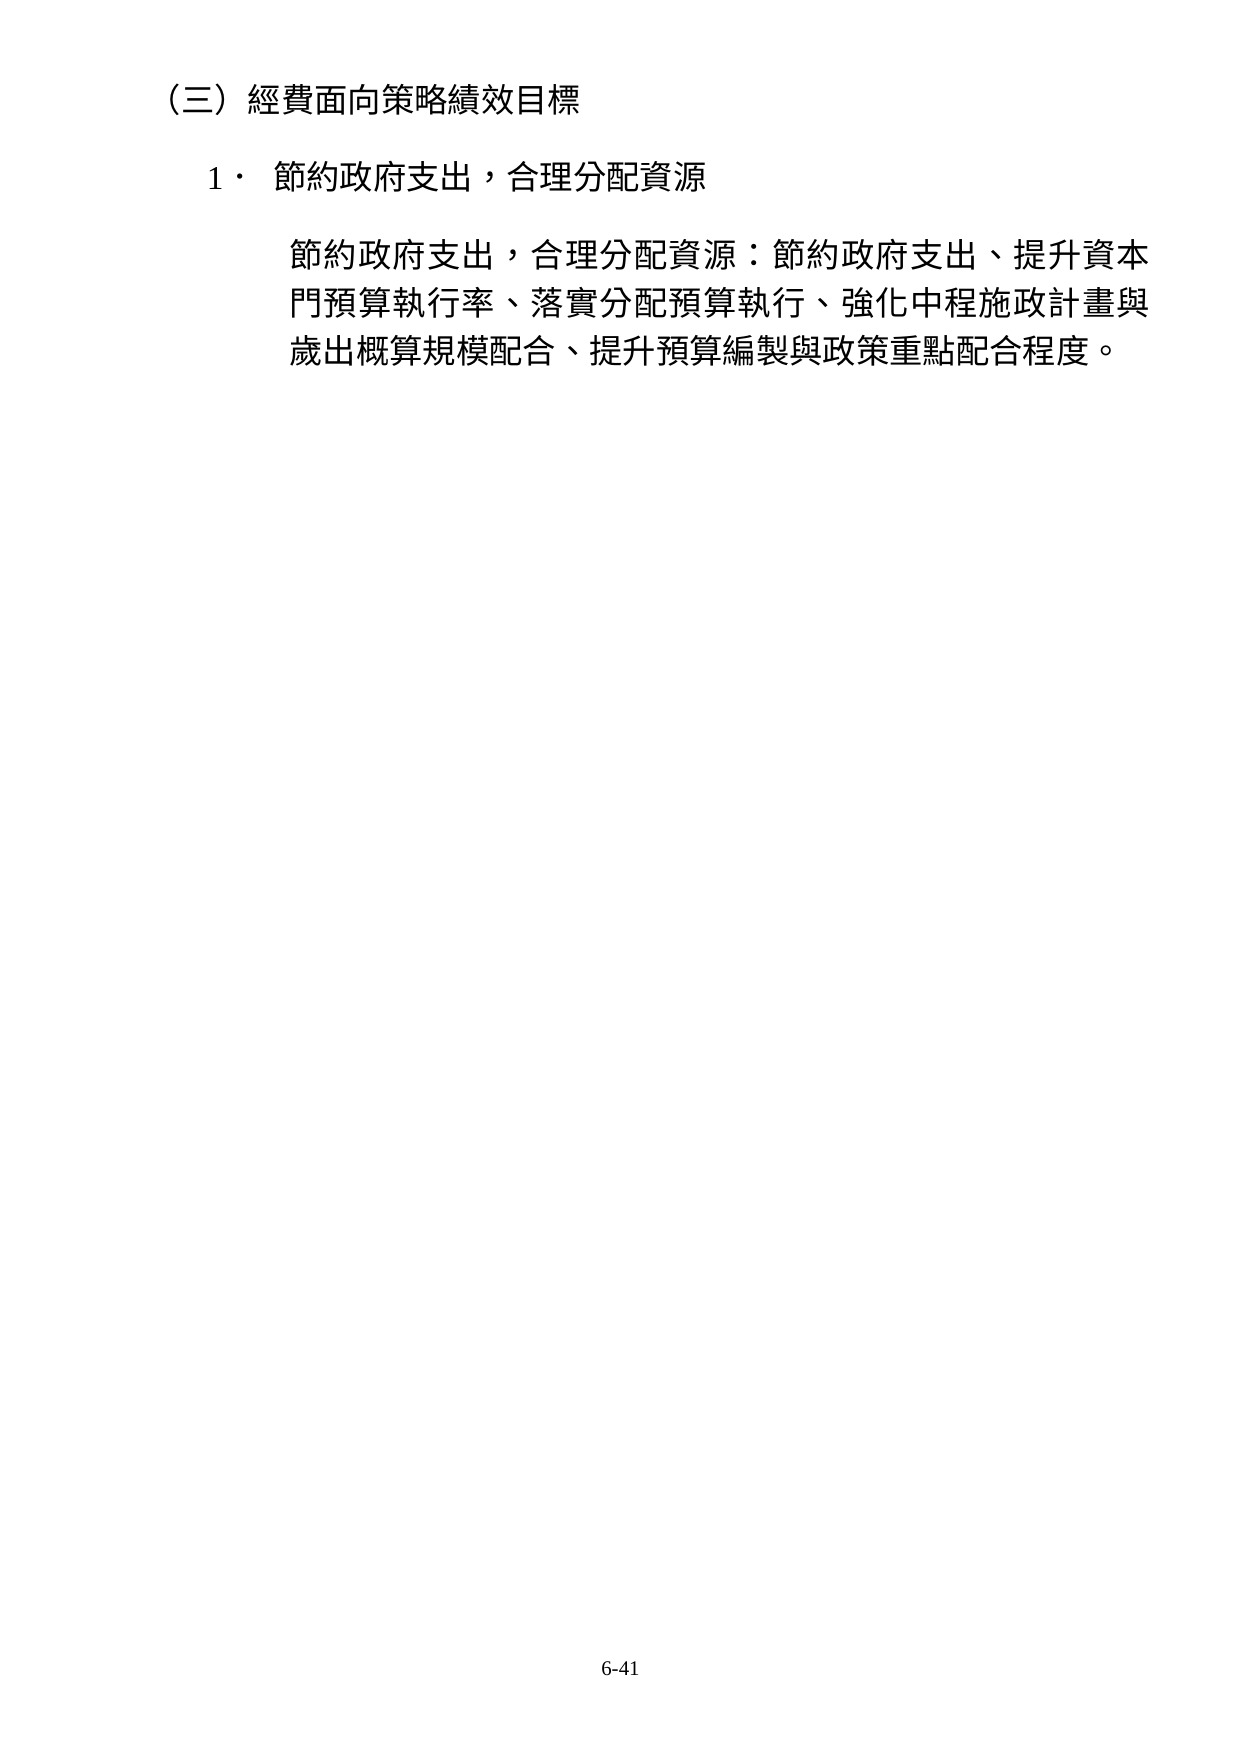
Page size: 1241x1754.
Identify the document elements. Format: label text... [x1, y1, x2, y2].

text （三）經費面向策略績效目標 [148, 74, 1152, 122]
text 節約政府支出，合理分配資源：節約政府支出、提升資本門預算執行率、落實分配預算執行、強化中程施政計畫與歲出概算規模配合、提升預算編製與政策重點配合程度。 [289, 228, 1152, 373]
list 節約政府支出，合理分配資源 [207, 151, 1152, 199]
